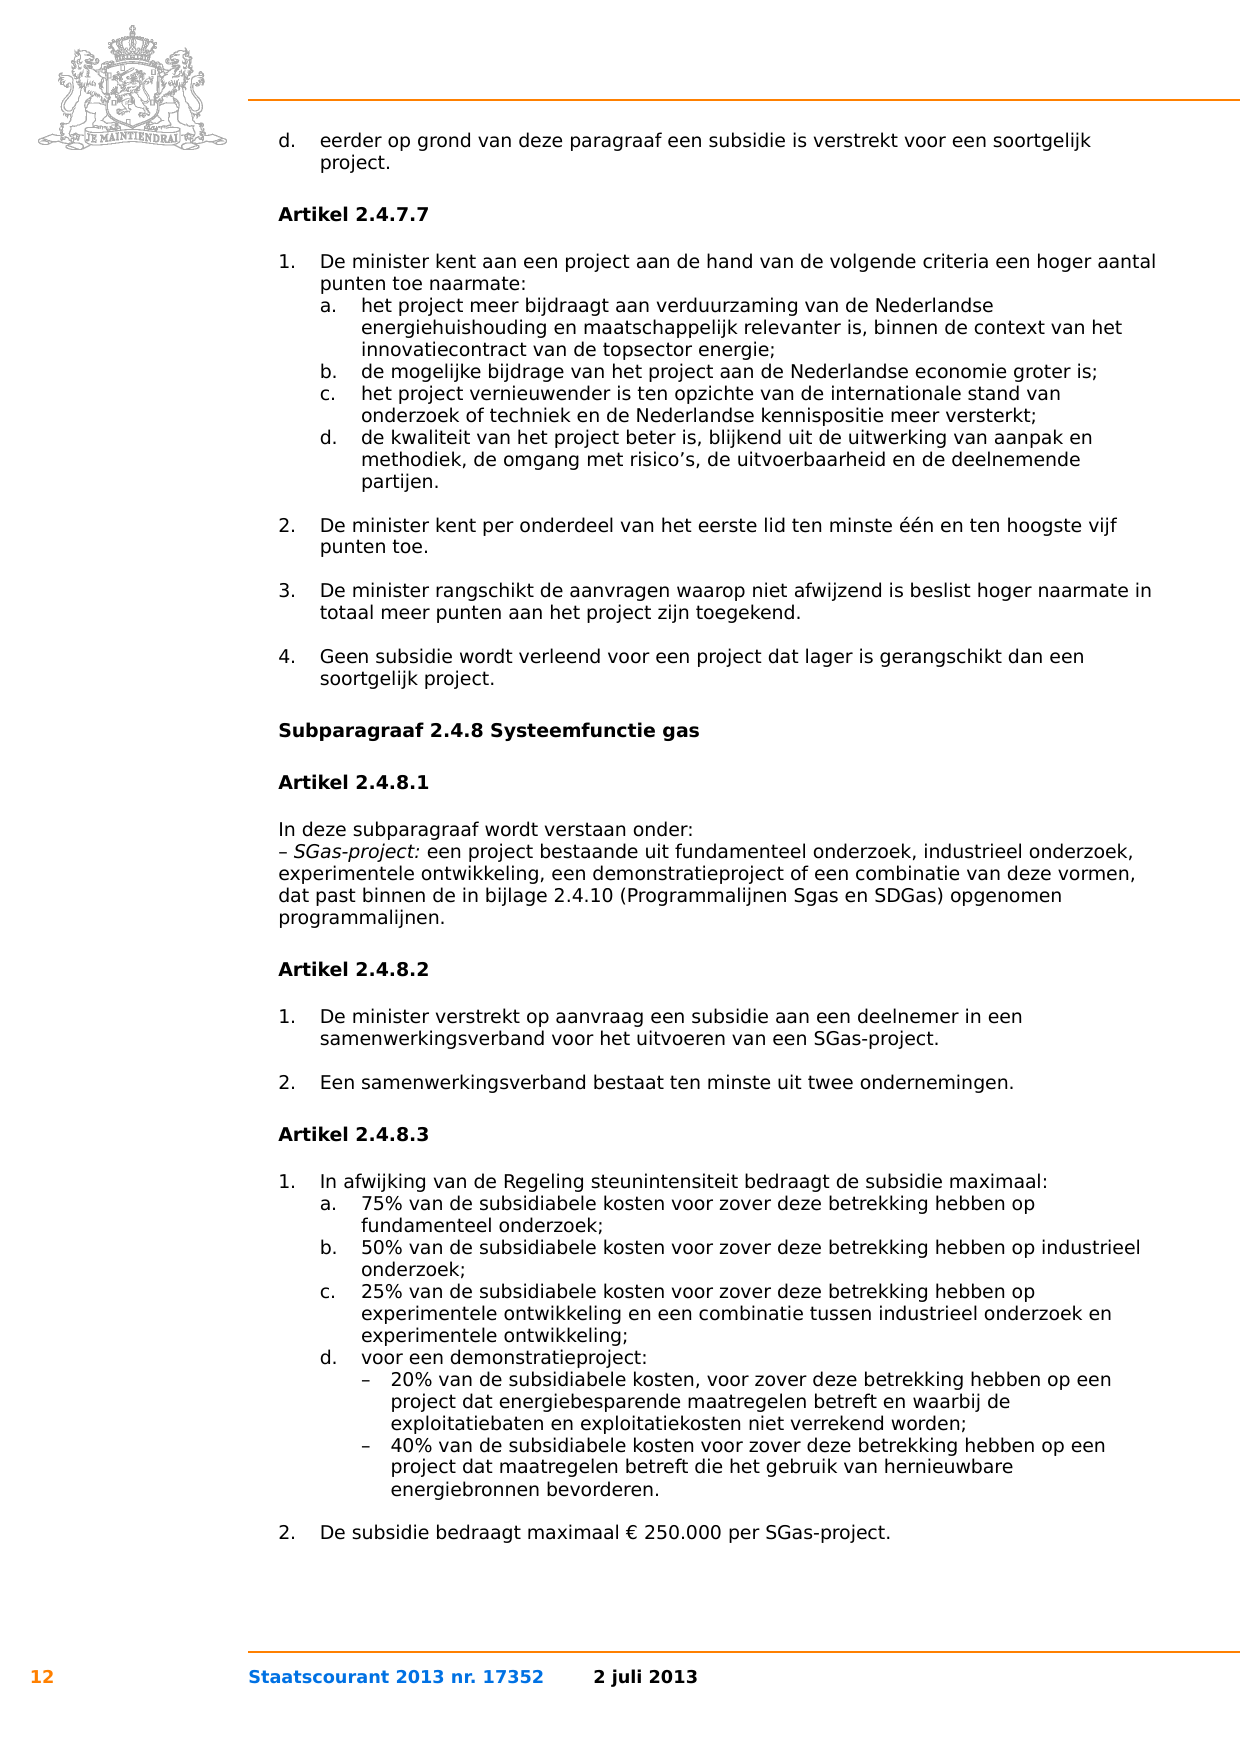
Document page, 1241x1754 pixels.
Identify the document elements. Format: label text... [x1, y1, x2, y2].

text 2. De subsidie bedraagt maximaal € 250.000 per SGas-project. [278, 1522, 1163, 1544]
subtitle Artikel 2.4.8.3 [278, 1124, 1163, 1146]
subtitle Artikel 2.4.8.1 [278, 772, 1163, 794]
text 4. Geen subsidie wordt verleend voor een project dat lager is gerangschikt dan een soortgelijk project. [278, 646, 1163, 690]
text a. het project meer bijdraagt aan verduurzaming van de Nederlandse energiehuishouding en maatschappelijk relevanter is, binnen de context van het innovatiecontract van de topsector energie; [319, 295, 1163, 361]
subtitle Subparagraaf 2.4.8 Systeemfunctie gas [278, 720, 1163, 742]
picture [38, 25, 227, 150]
text – SGas-project: een project bestaande uit fundamenteel onderzoek, industrieel onderzoek, experimentele ontwikkeling, een demonstratieproject of een combinatie van deze vormen, dat past binnen de in bijlage 2.4.10 (Programmalijnen Sgas en SDGas) opgenomen programmalijnen. [278, 841, 1163, 929]
text a. 75% van de subsidiabele kosten voor zover deze betrekking hebben op fundamenteel onderzoek; [319, 1193, 1163, 1237]
text d. eerder op grond van deze paragraaf een subsidie is verstrekt voor een soortgelijk project. [278, 130, 1163, 174]
text 2. Een samenwerkingsverband bestaat ten minste uit twee ondernemingen. [278, 1072, 1163, 1094]
text b. 50% van de subsidiabele kosten voor zover deze betrekking hebben op industrieel onderzoek; [319, 1237, 1163, 1281]
text c. 25% van de subsidiabele kosten voor zover deze betrekking hebben op experimentele ontwikkeling en een combinatie tussen industrieel onderzoek en experimentele ontwikkeling; [319, 1281, 1163, 1347]
text c. het project vernieuwender is ten opzichte van de internationale stand van onderzoek of techniek en de Nederlandse kennispositie meer versterkt; [319, 383, 1163, 427]
text 3. De minister rangschikt de aanvragen waarop niet afwijzend is beslist hoger naarmate in totaal meer punten aan het project zijn toegekend. [278, 580, 1163, 624]
text – 40% van de subsidiabele kosten voor zover deze betrekking hebben op een project dat maatregelen betreft die het gebruik van hernieuwbare energiebronnen bevorderen. [361, 1434, 1163, 1500]
subtitle Artikel 2.4.7.7 [278, 204, 1163, 226]
subtitle Artikel 2.4.8.2 [278, 959, 1163, 981]
text 1. In afwijking van de Regeling steunintensiteit bedraagt de subsidie maximaal: [278, 1171, 1163, 1193]
text 2. De minister kent per onderdeel van het eerste lid ten minste één en ten hoogste vijf punten toe. [278, 514, 1163, 558]
text 1. De minister kent aan een project aan de hand van de volgende criteria een hoger aantal punten toe naarmate: [278, 251, 1163, 295]
text – 20% van de subsidiabele kosten, voor zover deze betrekking hebben op een project dat energiebesparende maatregelen betreft en waarbij de exploitatiebaten en exploitatiekosten niet verrekend worden; [361, 1368, 1163, 1434]
text In deze subparagraaf wordt verstaan onder: [278, 819, 1163, 841]
text b. de mogelijke bijdrage van het project aan de Nederlandse economie groter is; [319, 361, 1163, 383]
text 1. De minister verstrekt op aanvraag een subsidie aan een deelnemer in een samenwerkingsverband voor het uitvoeren van een SGas-project. [278, 1006, 1163, 1050]
text d. de kwaliteit van het project beter is, blijkend uit de uitwerking van aanpak en methodiek, de omgang met risico’s, de uitvoerbaarheid en de deelnemende partijen. [319, 427, 1163, 493]
text d. voor een demonstratieproject: [319, 1347, 1163, 1368]
